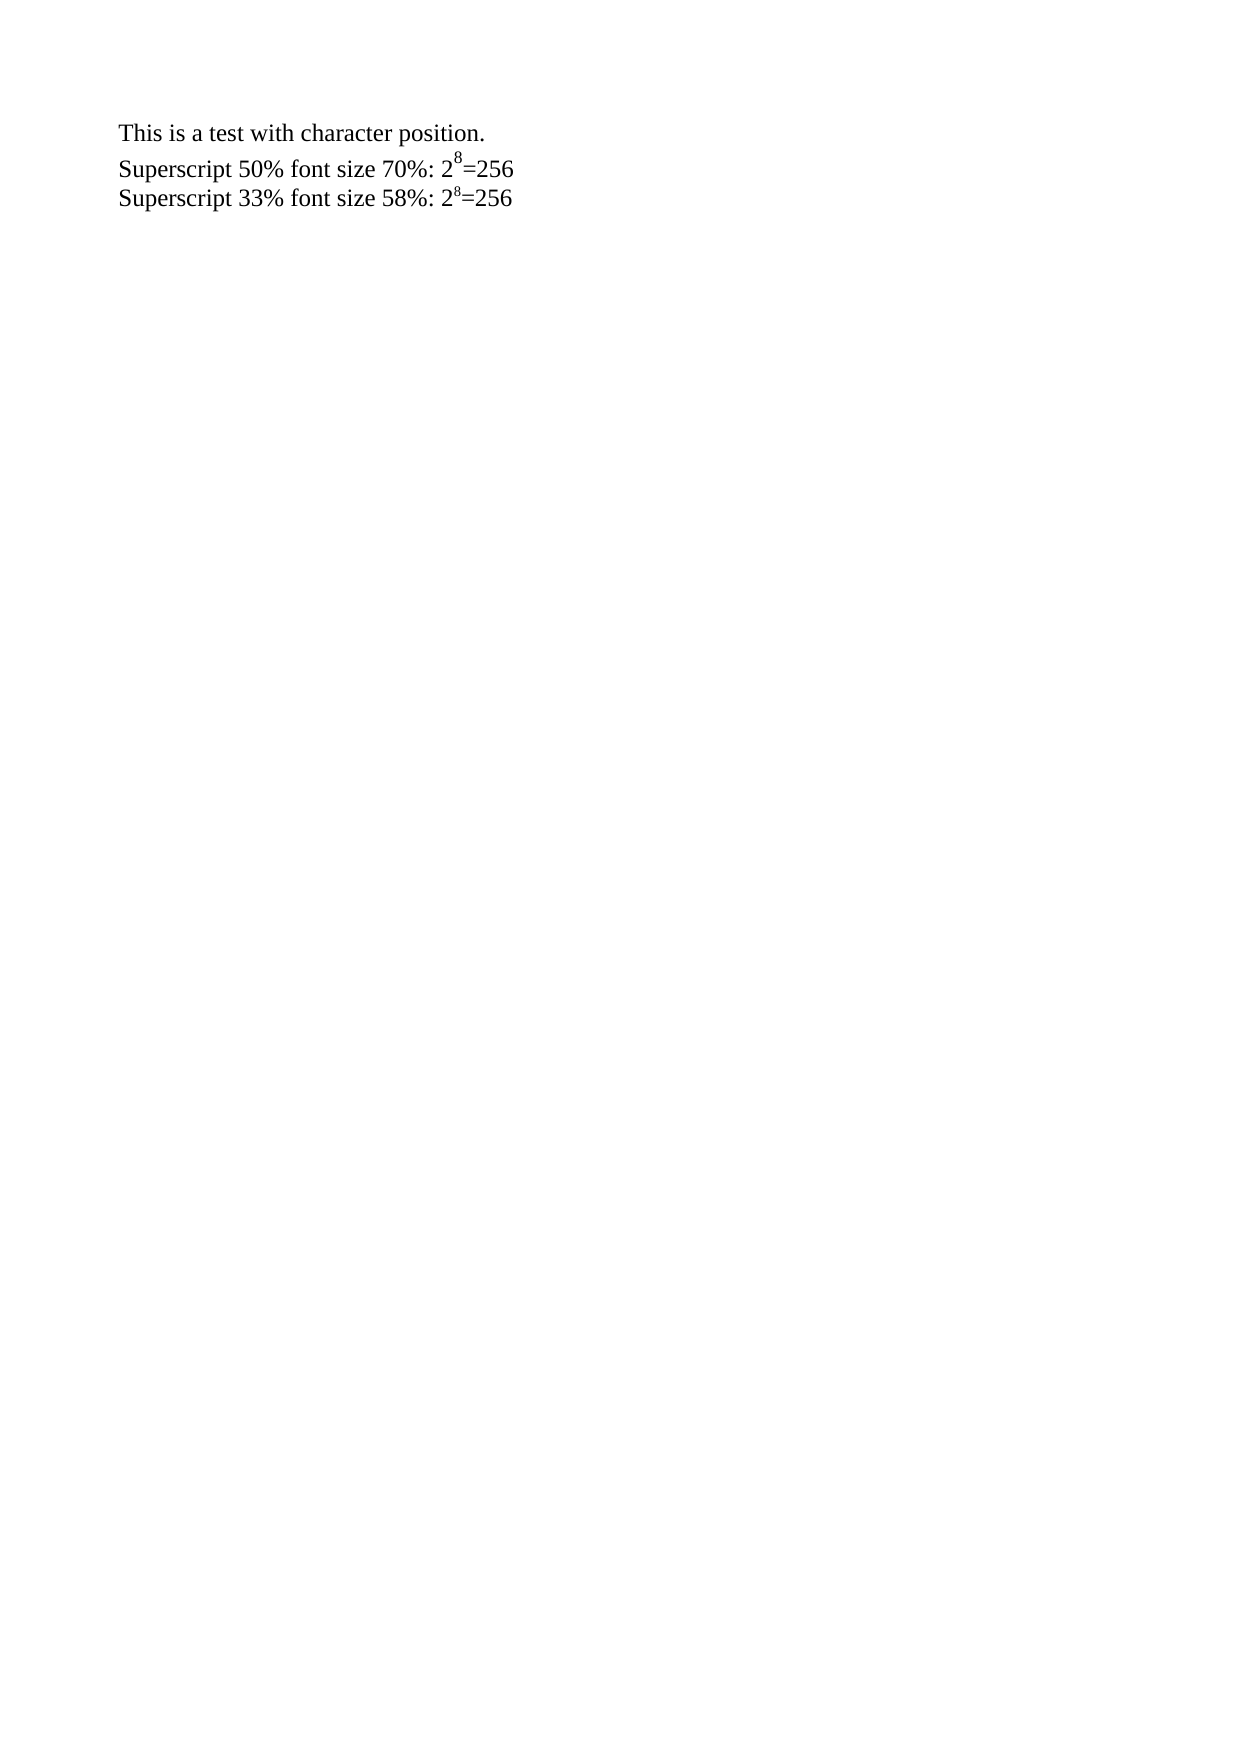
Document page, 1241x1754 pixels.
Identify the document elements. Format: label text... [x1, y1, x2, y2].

text Superscript 50% font size 70%: 28=256 [118, 147, 1122, 183]
text Superscript 33% font size 58%: 28=256 [118, 183, 1122, 212]
text This is a test with character position. [118, 118, 1122, 147]
